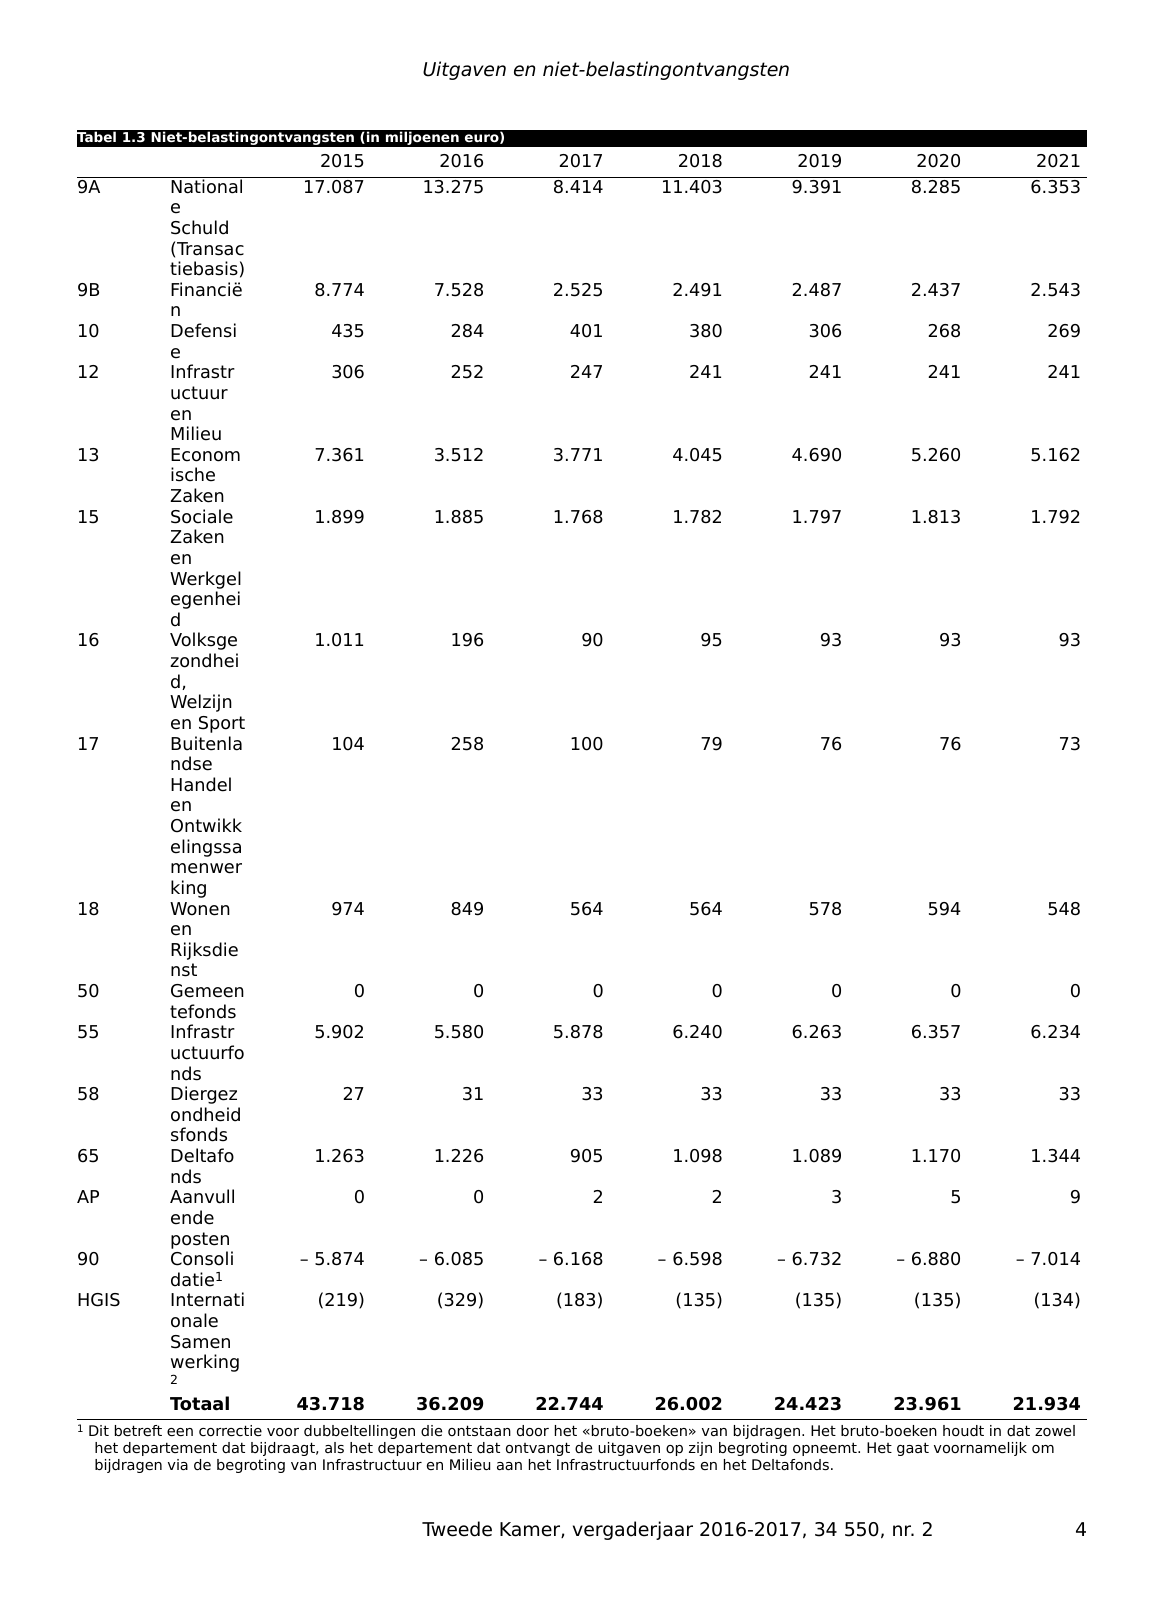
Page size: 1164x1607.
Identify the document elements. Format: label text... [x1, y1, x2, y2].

table_cell 0 [967, 981, 1087, 1022]
table_cell 9 [967, 1187, 1087, 1249]
table_cell 241 [729, 362, 848, 445]
table_cell (135) [729, 1290, 848, 1393]
table_cell 1 Dit betreft een correctie voor dubbeltellingen die ontstaan door het «bruto-boeken» van bijdragen. Het bruto-boeken houdt in dat zowel het departement dat bijdraagt, als het departement dat ontvangt de uitgaven op zijn begroting opneemt. Het gaat voornamelijk om bijdragen via de begroting van Infrastructuur en Milieu aan het Infrastructuurfonds en het Deltafonds. [77, 1420, 1087, 1473]
table_cell – 6.880 [848, 1249, 967, 1290]
table_cell 2.437 [848, 280, 967, 321]
table_cell 13.275 [371, 178, 490, 280]
table_cell Gemeentefonds [164, 981, 251, 1022]
table_cell 90 [77, 1249, 164, 1290]
table_cell 0 [371, 981, 490, 1022]
table_cell 0 [729, 981, 848, 1022]
table_cell 7.361 [251, 445, 371, 507]
table_cell 3 [729, 1187, 848, 1249]
table_cell 564 [490, 899, 609, 981]
table_cell 90 [490, 630, 609, 733]
table_cell 252 [371, 362, 490, 445]
table_cell 65 [77, 1146, 164, 1187]
table_cell 33 [967, 1084, 1087, 1146]
table_cell 33 [609, 1084, 728, 1146]
table_cell 905 [490, 1146, 609, 1187]
table_cell 435 [251, 321, 371, 362]
table_cell 578 [729, 899, 848, 981]
table_cell 21.934 [967, 1394, 1087, 1419]
table_cell (135) [609, 1290, 728, 1393]
table_cell 24.423 [729, 1394, 848, 1419]
table_cell – 5.874 [251, 1249, 371, 1290]
table_cell Diergezondheidsfonds [164, 1084, 251, 1146]
table_cell 31 [371, 1084, 490, 1146]
table_cell – 7.014 [967, 1249, 1087, 1290]
table_cell 50 [77, 981, 164, 1022]
table_cell 1.170 [848, 1146, 967, 1187]
table_cell Deltafonds [164, 1146, 251, 1187]
table_cell 76 [729, 734, 848, 898]
table_cell 6.240 [609, 1022, 728, 1084]
table_cell AP [77, 1187, 164, 1249]
table_cell 1.263 [251, 1146, 371, 1187]
table_cell 95 [609, 630, 728, 733]
table_cell 6.263 [729, 1022, 848, 1084]
table_cell 564 [609, 899, 728, 981]
table_cell 2.525 [490, 280, 609, 321]
table_cell Nationale Schuld (Transactiebasis) [164, 178, 251, 280]
table_cell 18 [77, 899, 164, 981]
table_cell Infrastructuurfonds [164, 1022, 251, 1084]
table_cell 1.813 [848, 507, 967, 630]
table_cell 5.580 [371, 1022, 490, 1084]
table_cell Volksgezondheid, Welzijn en Sport [164, 630, 251, 733]
table_cell – 6.732 [729, 1249, 848, 1290]
table_cell 17.087 [251, 178, 371, 280]
table_cell 1.797 [729, 507, 848, 630]
table_cell 26.002 [609, 1394, 728, 1419]
table_cell 3.512 [371, 445, 490, 507]
table_cell 2021 [967, 147, 1087, 177]
table_cell 93 [967, 630, 1087, 733]
table_cell 73 [967, 734, 1087, 898]
table_cell 1.899 [251, 507, 371, 630]
table_cell 33 [729, 1084, 848, 1146]
table_cell 974 [251, 899, 371, 981]
table_cell 12 [77, 362, 164, 445]
table_cell (219) [251, 1290, 371, 1393]
table_cell 36.209 [371, 1394, 490, 1419]
table_cell 1.768 [490, 507, 609, 630]
table_cell (329) [371, 1290, 490, 1393]
table_cell 4.045 [609, 445, 728, 507]
table_cell 27 [251, 1084, 371, 1146]
table_cell [77, 1394, 164, 1419]
table_cell 380 [609, 321, 728, 362]
table_cell 8.774 [251, 280, 371, 321]
table_cell 58 [77, 1084, 164, 1146]
table_cell 17 [77, 734, 164, 898]
table_cell Economische Zaken [164, 445, 251, 507]
table_cell 79 [609, 734, 728, 898]
table_cell 247 [490, 362, 609, 445]
table_cell 16 [77, 630, 164, 733]
table_cell 269 [967, 321, 1087, 362]
table_cell 1.011 [251, 630, 371, 733]
table_cell Wonen en Rijksdienst [164, 899, 251, 981]
table_cell 5.902 [251, 1022, 371, 1084]
table_cell 7.528 [371, 280, 490, 321]
table_cell 2.491 [609, 280, 728, 321]
table_cell 0 [251, 1187, 371, 1249]
table_cell 241 [848, 362, 967, 445]
table_cell 241 [609, 362, 728, 445]
table_cell Internationale Samenwerking2 [164, 1290, 251, 1393]
table_cell 284 [371, 321, 490, 362]
table_cell 1.226 [371, 1146, 490, 1187]
table_cell 23.961 [848, 1394, 967, 1419]
table_cell 0 [251, 981, 371, 1022]
table_cell 2019 [729, 147, 848, 177]
table_cell 1.885 [371, 507, 490, 630]
table_cell Sociale Zaken en Werkgelegenheid [164, 507, 251, 630]
table_cell [77, 147, 164, 177]
table_cell 76 [848, 734, 967, 898]
table_cell Financiën [164, 280, 251, 321]
table_cell Consolidatie1 [164, 1249, 251, 1290]
table_cell 268 [848, 321, 967, 362]
table_cell 196 [371, 630, 490, 733]
table_cell 0 [848, 981, 967, 1022]
table_cell Totaal [164, 1394, 251, 1419]
table_cell – 6.598 [609, 1249, 728, 1290]
table_cell 2015 [251, 147, 371, 177]
table_cell Defensie [164, 321, 251, 362]
table_cell 5.260 [848, 445, 967, 507]
table_cell 2.543 [967, 280, 1087, 321]
table_cell 1.098 [609, 1146, 728, 1187]
table_cell 1.782 [609, 507, 728, 630]
table_cell 15 [77, 507, 164, 630]
table_header Tabel 1.3 Niet-belastingontvangsten (in miljoenen euro) [77, 130, 1087, 146]
table_cell 258 [371, 734, 490, 898]
table_cell (183) [490, 1290, 609, 1393]
table_cell 6.357 [848, 1022, 967, 1084]
table_cell 5 [848, 1187, 967, 1249]
table_cell 0 [609, 981, 728, 1022]
table_cell 13 [77, 445, 164, 507]
table_cell [164, 147, 251, 177]
table_cell 8.285 [848, 178, 967, 280]
table_cell 0 [490, 981, 609, 1022]
table_cell 2017 [490, 147, 609, 177]
table_cell 100 [490, 734, 609, 898]
table_cell 93 [729, 630, 848, 733]
table_cell 104 [251, 734, 371, 898]
table_cell 1.089 [729, 1146, 848, 1187]
table_cell 2020 [848, 147, 967, 177]
table_cell (134) [967, 1290, 1087, 1393]
table_cell 43.718 [251, 1394, 371, 1419]
table_cell – 6.085 [371, 1249, 490, 1290]
table_cell (135) [848, 1290, 967, 1393]
table_cell 306 [251, 362, 371, 445]
table_cell 5.878 [490, 1022, 609, 1084]
table_cell Aanvullende posten [164, 1187, 251, 1249]
table_cell 306 [729, 321, 848, 362]
table_cell 9.391 [729, 178, 848, 280]
table_cell 2 [490, 1187, 609, 1249]
table_cell 8.414 [490, 178, 609, 280]
table_cell 22.744 [490, 1394, 609, 1419]
table_cell 6.234 [967, 1022, 1087, 1084]
table_cell HGIS [77, 1290, 164, 1393]
table_cell 4.690 [729, 445, 848, 507]
table_cell 594 [848, 899, 967, 981]
table_cell 33 [848, 1084, 967, 1146]
table_cell 2.487 [729, 280, 848, 321]
table_cell 5.162 [967, 445, 1087, 507]
table_cell 401 [490, 321, 609, 362]
table_cell 0 [371, 1187, 490, 1249]
table_cell 9A [77, 178, 164, 280]
table_cell 93 [848, 630, 967, 733]
table_cell 1.344 [967, 1146, 1087, 1187]
table_cell 2018 [609, 147, 728, 177]
table_cell 6.353 [967, 178, 1087, 280]
table_cell 11.403 [609, 178, 728, 280]
table_cell 9B [77, 280, 164, 321]
table_cell 55 [77, 1022, 164, 1084]
table_cell 1.792 [967, 507, 1087, 630]
table_cell 2 [609, 1187, 728, 1249]
table_cell 548 [967, 899, 1087, 981]
table_cell 3.771 [490, 445, 609, 507]
table_cell – 6.168 [490, 1249, 609, 1290]
table_cell 241 [967, 362, 1087, 445]
table_cell Buitenlandse Handel en Ontwikkelingssamenwerking [164, 734, 251, 898]
table_cell 849 [371, 899, 490, 981]
table_cell 10 [77, 321, 164, 362]
table_cell Infrastructuur en Milieu [164, 362, 251, 445]
table_cell 33 [490, 1084, 609, 1146]
table_cell 2016 [371, 147, 490, 177]
